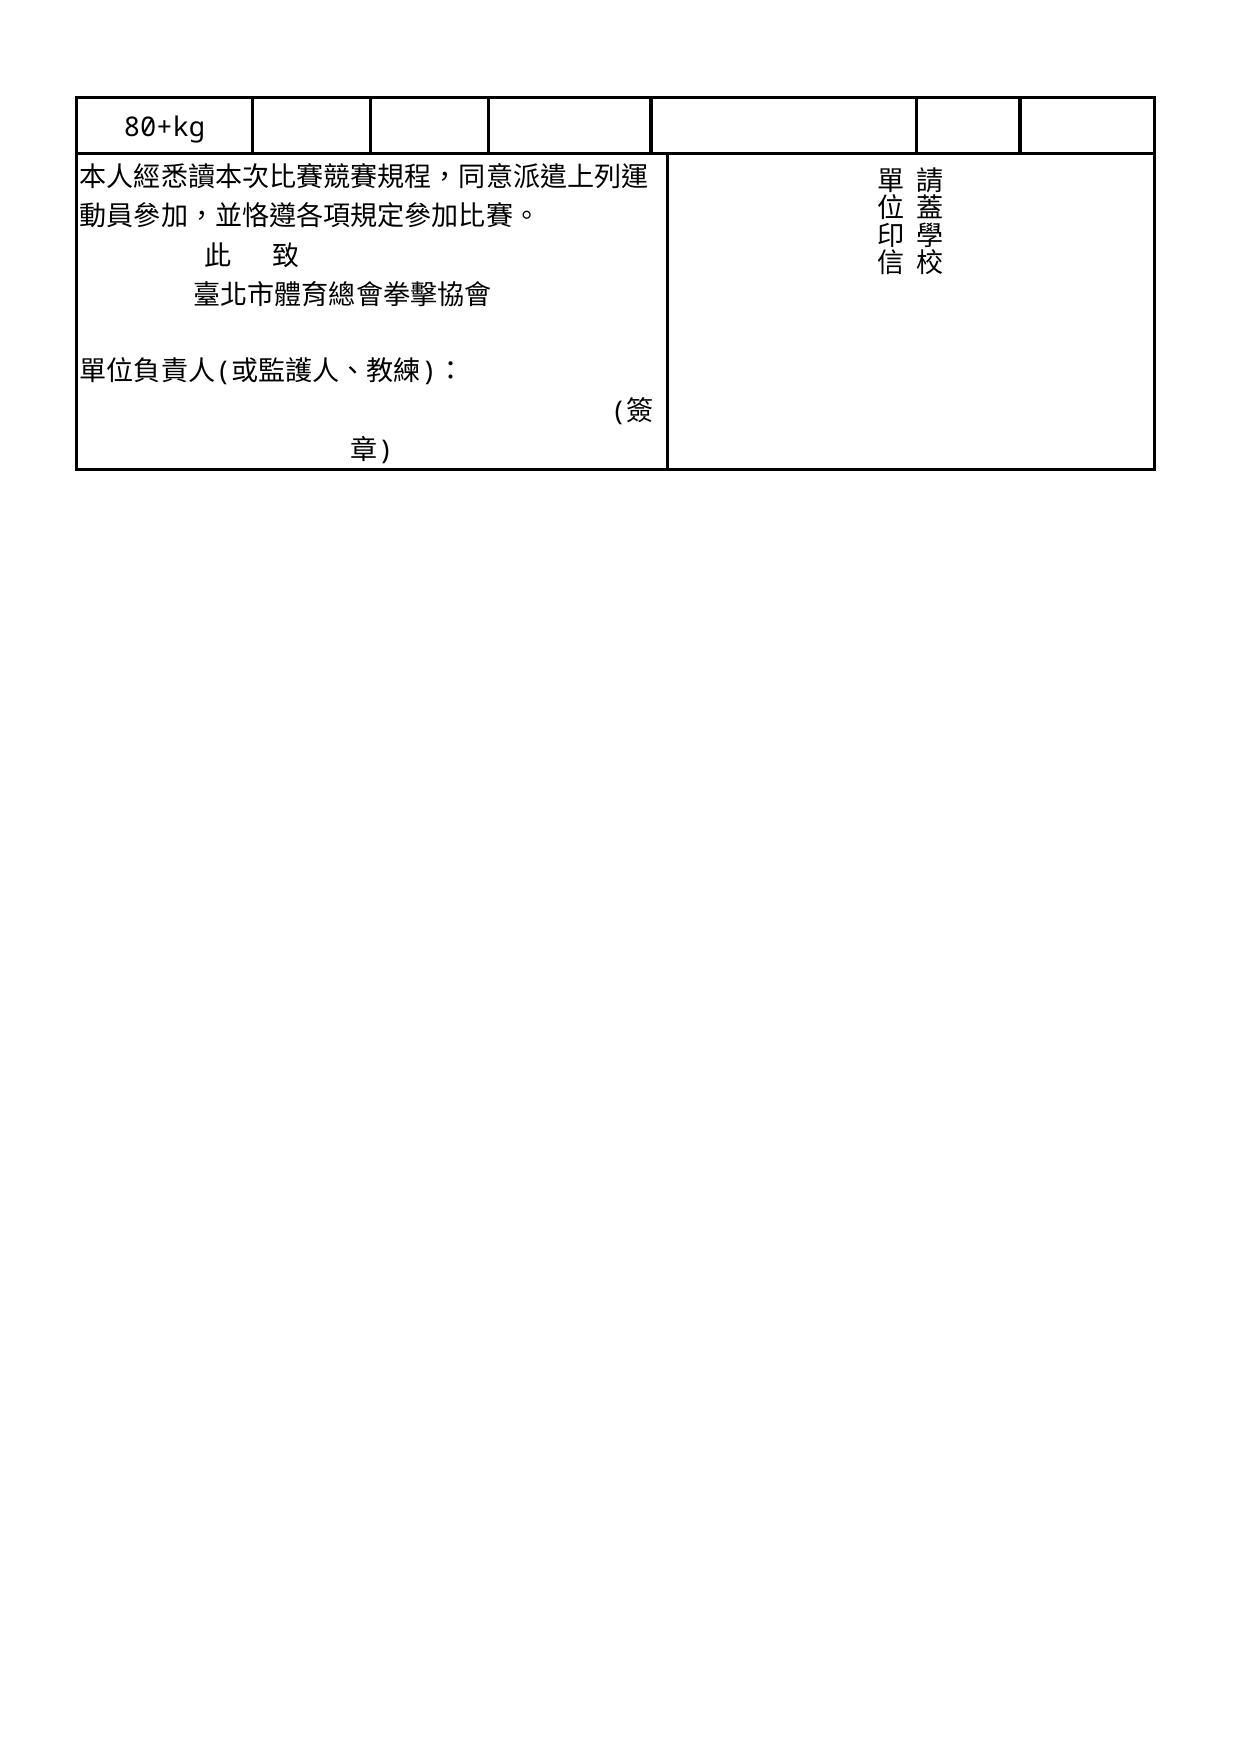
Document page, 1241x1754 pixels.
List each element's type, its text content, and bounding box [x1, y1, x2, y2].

table_cell [490, 99, 649, 152]
table_cell [372, 99, 487, 152]
table_cell [653, 99, 915, 152]
table_cell [254, 99, 369, 152]
table_cell [918, 99, 1018, 152]
table_cell 本人經悉讀本次比賽競賽規程，同意派遣上列運動員參加，並恪遵各項規定參加比賽。 此 致 臺北市體育總會拳擊協會 單位負責人(或監護人、教練)： (簽章) [78, 155, 666, 467]
table_cell [1022, 99, 1153, 152]
table_cell 請蓋學校 單位印信 [669, 155, 1153, 467]
table_cell 80+kg [78, 99, 251, 152]
